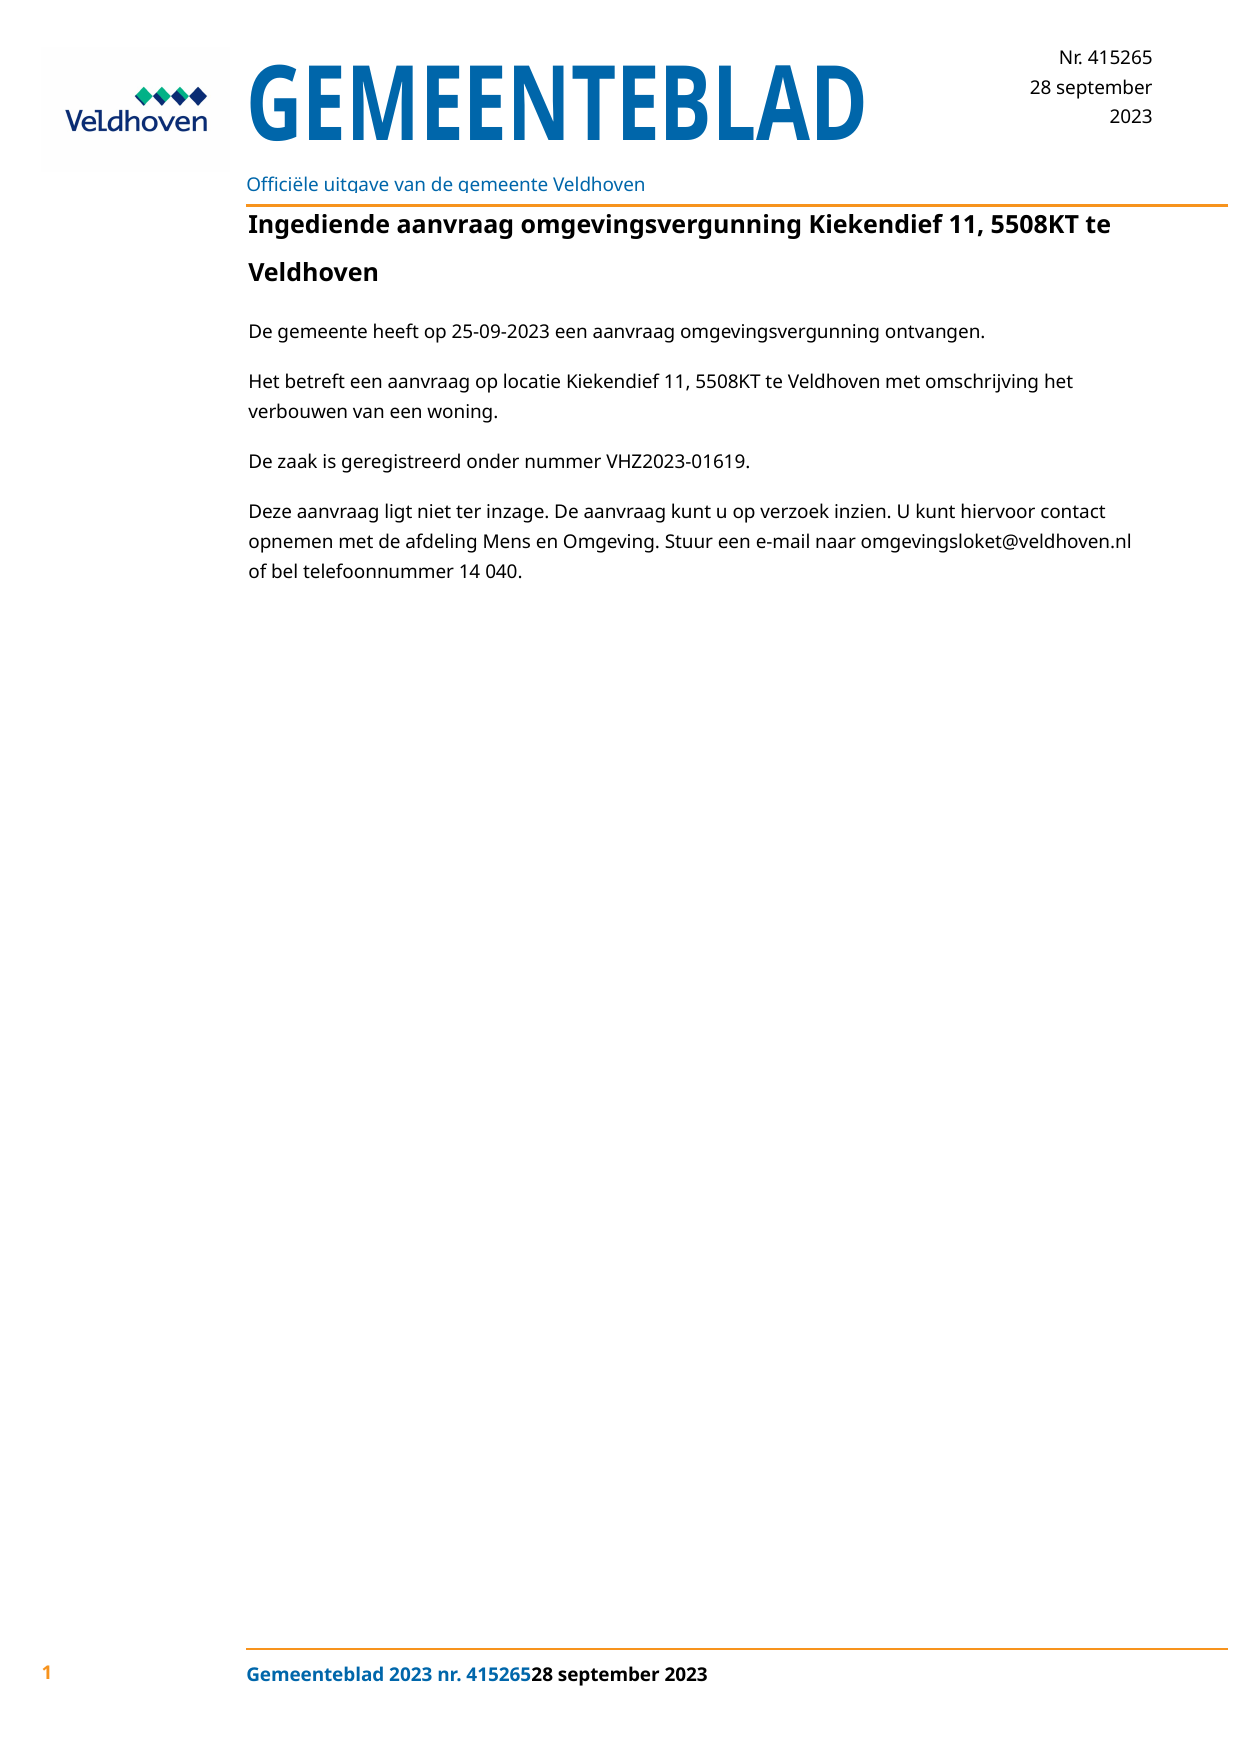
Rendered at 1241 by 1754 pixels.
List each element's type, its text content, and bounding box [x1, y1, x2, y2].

text Deze aanvraag ligt niet ter inzage. De aanvraag kunt u op verzoek inzien. U kunt hiervoor contact opnemen met de afdeling Mens en Omgeving. Stuur een e-mail naar omgevingsloket@veldhoven.nl of bel telefoonnummer 14 040. [248, 499, 1152, 584]
text Het betreft een aanvraag op locatie Kiekendief 11, 5508KT te Veldhoven met omschrijving het verbouwen van een woning. [248, 368, 1152, 424]
text De zaak is geregistreerd onder nummer VHZ2023-01619. [248, 448, 1152, 474]
text De gemeente heeft op 25-09-2023 een aanvraag omgevingsvergunning ontvangen. [248, 318, 1152, 344]
text Ingediende aanvraag omgevingsvergunning Kiekendief 11, 5508KT te Veldhoven [248, 207, 1152, 288]
picture [41, 47, 231, 172]
